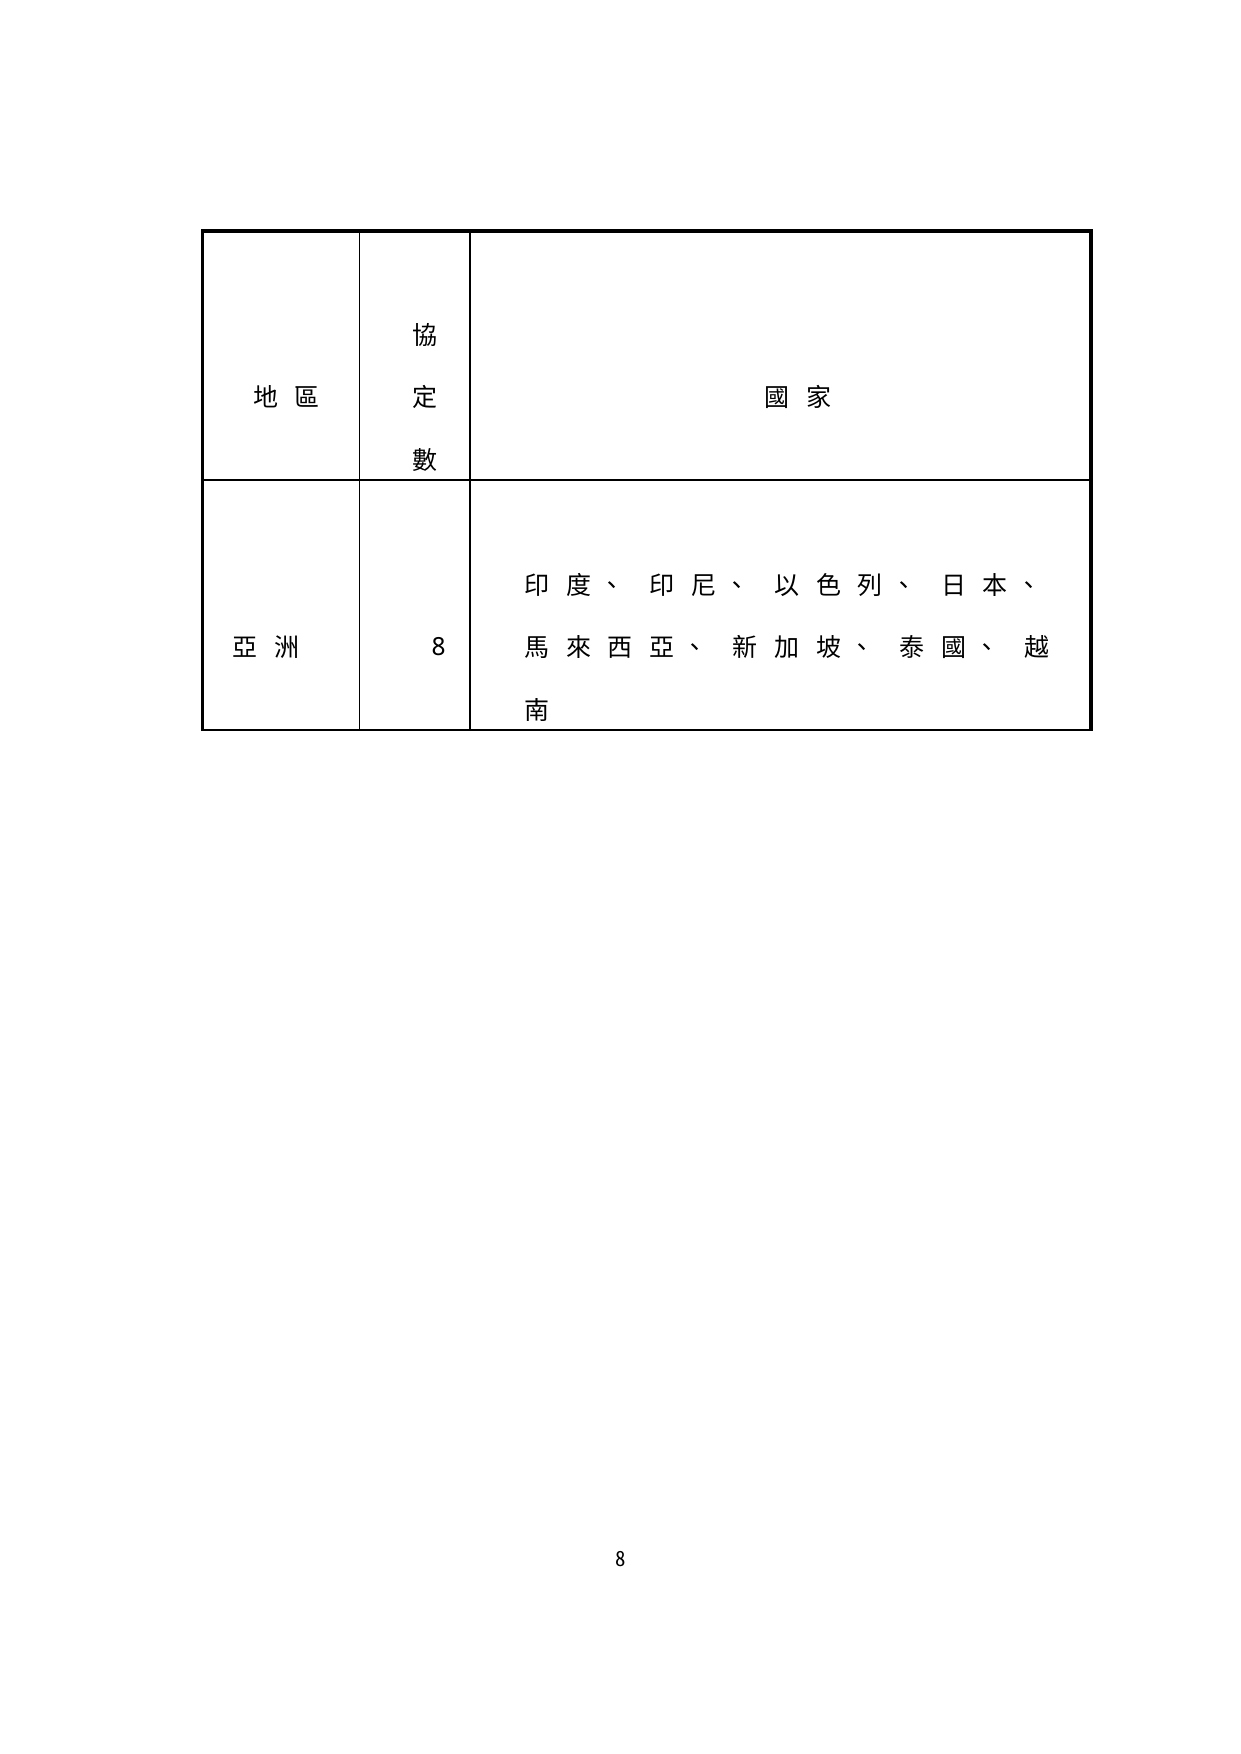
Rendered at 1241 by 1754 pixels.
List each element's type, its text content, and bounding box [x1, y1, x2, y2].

table_cell 8 [360, 481, 469, 729]
table_header 協定數 [360, 233, 469, 479]
table_header 地區 [204, 233, 359, 479]
table_cell 亞洲 [204, 481, 359, 729]
table_header 國家 [471, 233, 1089, 479]
table_cell 印度、印尼、以色列、日本、馬來西亞、新加坡、泰國、越南 [471, 481, 1089, 729]
